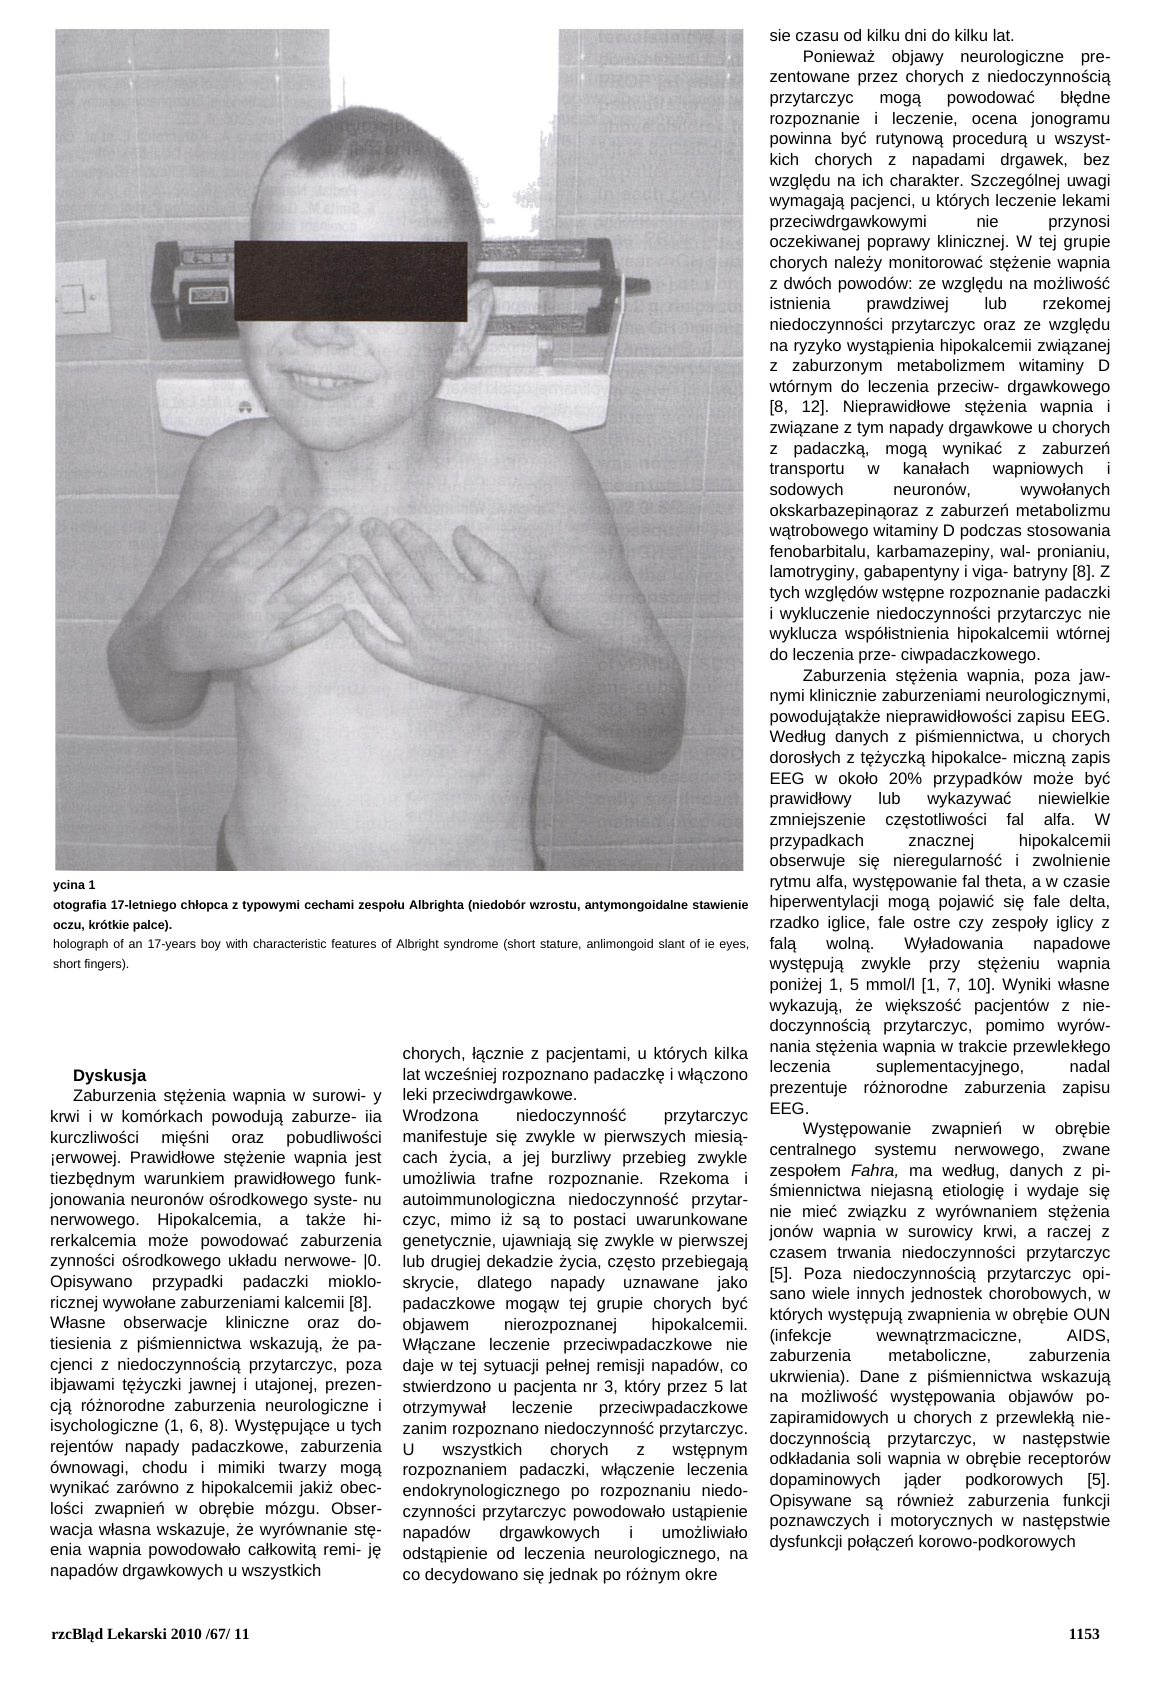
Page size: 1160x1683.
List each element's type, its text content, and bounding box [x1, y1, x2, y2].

text Wrodzona niedoczynność przytarczyc manifestuje się zwykle w pierwszych miesią­cach życia, a jej burzliwy przebieg zwykle umożliwia trafne rozpoznanie. Rzekoma i autoimmunologiczna niedoczynność przytar­czyc, mimo iż są to postaci uwarunkowane genetycznie, ujawniają się zwykle w pierw­szej lub drugiej dekadzie życia, często prze­biegają skrycie, dlatego napady uznawane jako padaczkowe mogąw tej grupie chorych być objawem nierozpoznanej hipokalcemii. Włączane leczenie przeciwpadaczkowe nie daje w tej sytuacji pełnej remisji napadów, co stwierdzono u pacjenta nr 3, który przez 5 lat otrzymywał leczenie przeciwpadaczko­we zanim rozpoznano niedoczynność przy­tarczyc. U wszystkich chorych z wstępnym rozpoznaniem padaczki, włączenie leczenia endokrynologicznego po rozpoznaniu niedo­czynności przytarczyc powodowało ustąpie­nie napadów drgawkowych i umożliwiało odstąpienie od leczenia neurologicznego, na co decydowano się jednak po różnym okre­ [402, 1106, 748, 1583]
text ycina 1 [53, 877, 750, 892]
subtitle Dyskusja [50, 1066, 382, 1085]
text otografia 17-letniego chłopca z typowymi cechami zespołu Albrighta (niedobór wzrostu, antymongoidalne stawienie oczu, krótkie palce). [53, 897, 750, 932]
text holograph of an 17-years boy with characteristic features of Albright syndrome (short stature, anlimongoid slant of ie eyes, short fingers). [53, 937, 750, 971]
text Własne obserwacje kliniczne oraz do- tiesienia z piśmiennictwa wskazują, że pa­cjenci z niedoczynnością przytarczyc, poza ibjawami tężyczki jawnej i utajonej, prezen­cją różnorodne zaburzenia neurologiczne i isychologiczne (1, 6, 8). Występujące u tych rejentów napady padaczkowe, zaburzenia ównowagi, chodu i mimiki twarzy mogą wynikać zarówno z hipokalcemii jakiż obec- lości zwapnień w obrębie mózgu. Obser­wacja własna wskazuje, że wyrównanie stę- enia wapnia powodowało całkowitą remi- ję napadów drgawkowych u wszystkich [50, 1313, 382, 1580]
text Występowanie zwapnień w obrębie centralnego systemu nerwowego, zwane zespołem Fahra, ma według, danych z pi­śmiennictwa niejasną etiologię i wydaje się nie mieć związku z wyrównaniem stężenia jonów wapnia w surowicy krwi, a raczej z czasem trwania niedoczynności przytarczyc [5]. Poza niedoczynnością przytarczyc opi­sano wiele innych jednostek chorobowych, w których występują zwapnienia w obrębie OUN (infekcje wewnątrzmaciczne, AIDS, zaburzenia metaboliczne, zaburzenia ukrwienia). Dane z piśmiennictwa wskazu­ją na możliwość występowania objawów po- zapiramidowych u chorych z przewlekłą nie­doczynnością przytarczyc, w następstwie odkładania soli wapnia w obrębie recepto­rów dopaminowych jąder podkorowych [5]. Opisywane są również zaburzenia funkcji poznawczych i motorycznych w następstwie dysfunkcji połączeń korowo-podkorowych [769, 1119, 1110, 1551]
text Zaburzenia stężenia wapnia, poza jaw­nymi klinicznie zaburzeniami neurologicz­nymi, powodujątakże nieprawidłowości za­pisu EEG. Według danych z piśmiennictwa, u chorych dorosłych z tężyczką hipokalce- miczną zapis EEG w około 20% przypad­ków może być prawidłowy lub wykazywać niewielkie zmniejszenie częstotliwości fal alfa. W przypadkach znacznej hipokalce­mii obserwuje się nieregularność i zwolnie­nie rytmu alfa, występowanie fal theta, a w czasie hiperwentylacji mogą pojawić się fale delta, rzadko iglice, fale ostre czy zespoły iglicy z falą wolną. Wyładowania napado­we występują zwykle przy stężeniu wapnia poniżej 1, 5 mmol/l [1, 7, 10]. Wyniki własne wykazują, że większość pacjentów z nie­doczynnością przytarczyc, pomimo wyrów­nania stężenia wapnia w trakcie przewle­kłego leczenia suplementacyjnego, nadal prezentuje różnorodne zaburzenia zapisu EEG. [769, 665, 1110, 1118]
text Ponieważ objawy neurologiczne pre­zentowane przez chorych z niedoczynno­ścią przytarczyc mogą powodować błędne rozpoznanie i leczenie, ocena jonogramu powinna być rutynową procedurą u wszyst­kich chorych z napadami drgawek, bez względu na ich charakter. Szczególnej uwa­gi wymagają pacjenci, u których leczenie lekami przeciwdrgawkowymi nie przynosi oczekiwanej poprawy klinicznej. W tej gru­pie chorych należy monitorować stężenie wapnia z dwóch powodów: ze względu na możliwość istnienia prawdziwej lub rzeko­mej niedoczynności przytarczyc oraz ze względu na ryzyko wystąpienia hipokalce­mii związanej z zaburzonym metabolizmem witaminy D wtórnym do leczenia przeciw- drgawkowego [8, 12]. Nieprawidłowe stęże­nia wapnia i związane z tym napady drgaw­kowe u chorych z padaczką, mogą wyni­kać z zaburzeń transportu w kanałach wap­niowych i sodowych neuronów, wywołanych okskarbazepinąoraz z zaburzeń metaboli­zmu wątrobowego witaminy D podczas sto­sowania fenobarbitalu, karbamazepiny, wal- pronianiu, lamotryginy, gabapentyny i viga- batryny [8]. Z tych względów wstępne roz­poznanie padaczki i wykluczenie niedoczyn­ności przytarczyc nie wyklucza współistnie­nia hipokalcemii wtórnej do leczenia prze- ciwpadaczkowego. [769, 47, 1110, 664]
text sie czasu od kilku dni do kilku lat. [769, 26, 1110, 45]
text chorych, łącznie z pacjentami, u których kil­ka lat wcześniej rozpoznano padaczkę i włą­czono leki przeciwdrgawkowe. [402, 1043, 748, 1104]
text Zaburzenia stężenia wapnia w surowi- y krwi i w komórkach powodują zaburze- iia kurczliwości mięśni oraz pobudliwości ¡erwowej. Prawidłowe stężenie wapnia jest tiezbędnym warunkiem prawidłowego funk- jonowania neuronów ośrodkowego syste- nu nerwowego. Hipokalcemia, a także hi- rerkalcemia może powodować zaburzenia zynności ośrodkowego układu nerwowe- |0. Opisywano przypadki padaczki mioklo- ricznej wywołane zaburzeniami kalcemii [8]. [50, 1086, 382, 1312]
text rzcBląd Lekarski 2010 /67/ 11 [51, 1625, 277, 1643]
picture [55, 22, 744, 871]
text 1153 [1068, 1625, 1106, 1643]
